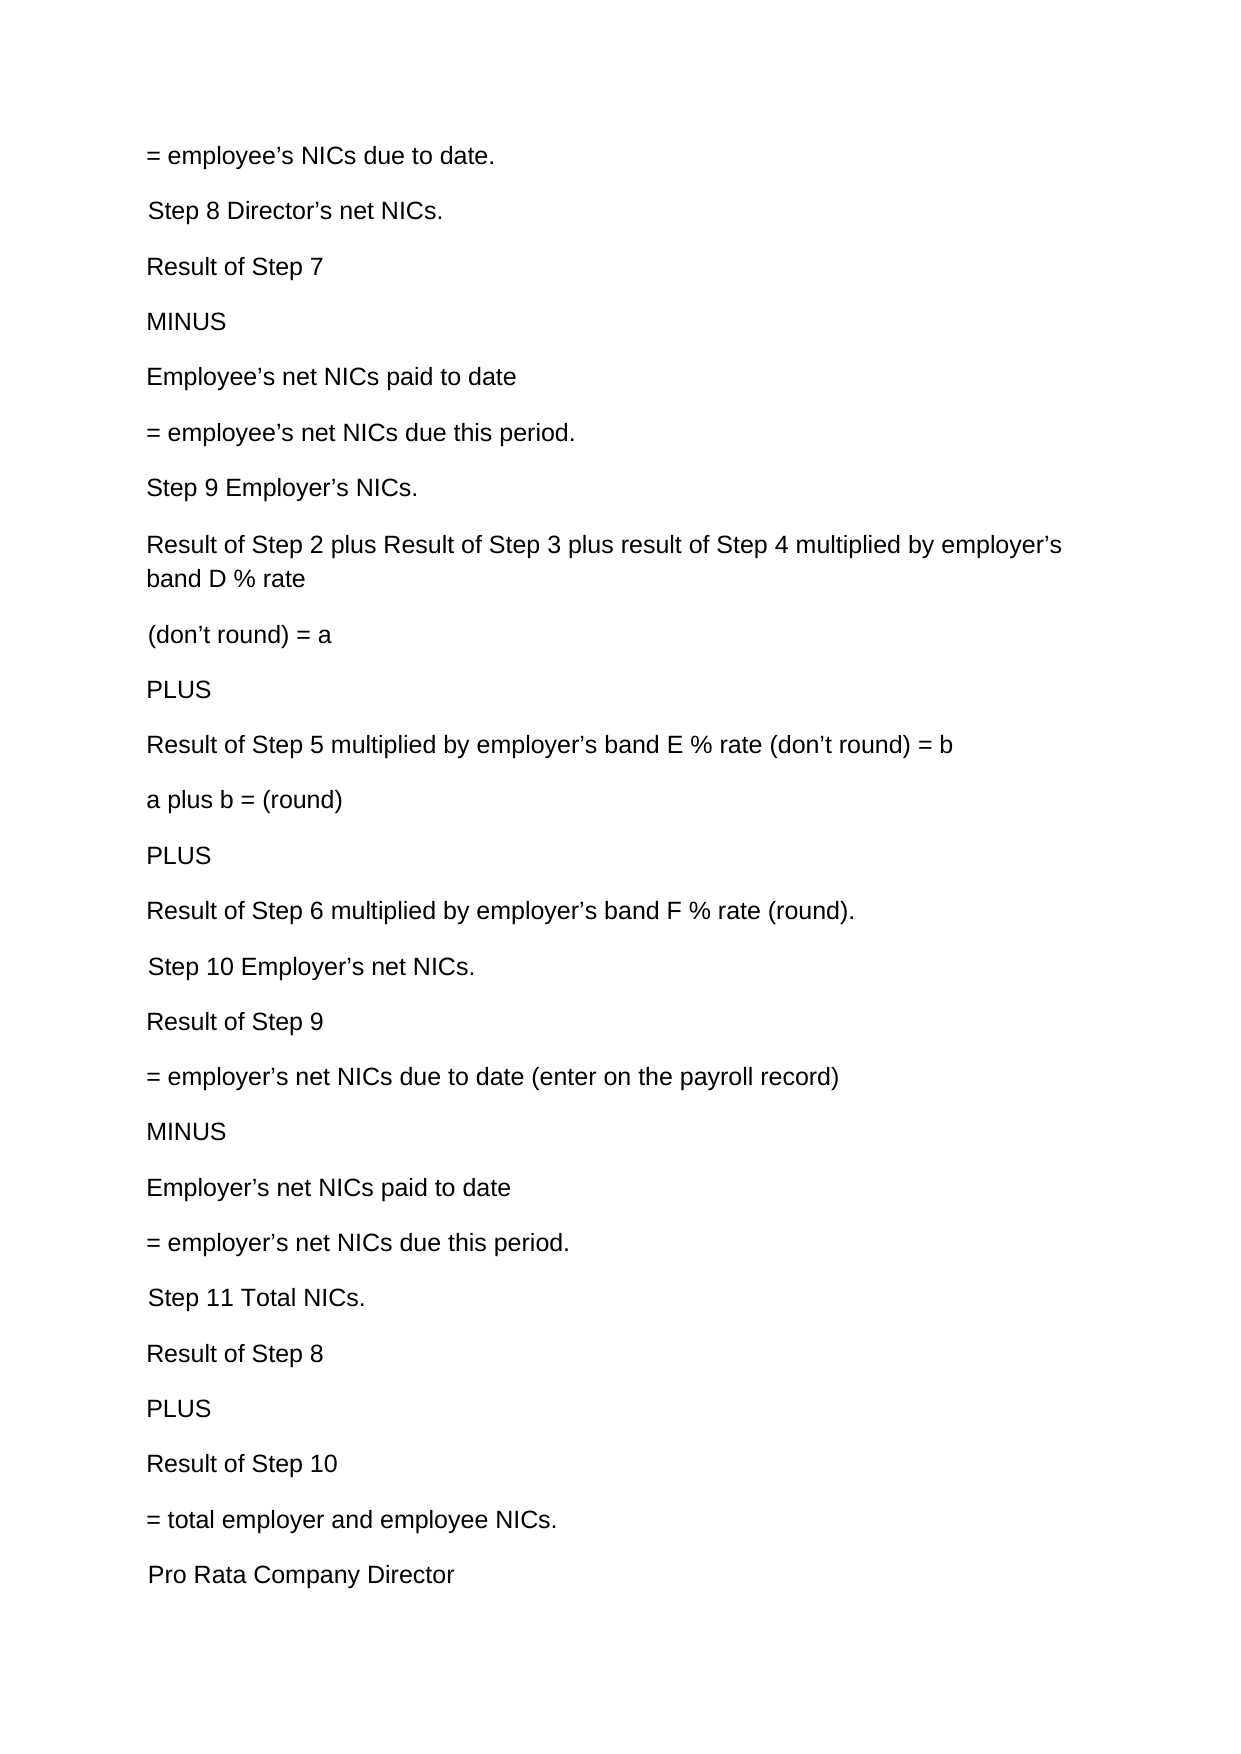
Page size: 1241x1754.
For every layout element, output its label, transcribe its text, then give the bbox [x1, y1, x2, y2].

text a plus b = (round) [146, 786, 1124, 814]
text Step 10 Employer’s net NICs. [148, 951, 1124, 980]
text Result of Step 5 multiplied by employer’s band E % rate (don’t round) = b [146, 730, 1124, 759]
text Result of Step 7 [146, 252, 1124, 280]
text Employee’s net NICs paid to date [146, 362, 1124, 391]
text Employer’s net NICs paid to date [146, 1173, 1124, 1201]
text Result of Step 2 plus Result of Step 3 plus result of Step 4 multiplied by employer’s band D % rate [146, 530, 1124, 593]
text PLUS [146, 841, 1124, 869]
text MINUS [146, 307, 1124, 336]
text PLUS [146, 675, 1124, 704]
text (don’t round) = a [148, 619, 1124, 648]
text Result of Step 6 multiplied by employer’s band F % rate (round). [146, 896, 1124, 925]
text Pro Rata Company Director [148, 1560, 1124, 1589]
text = employer’s net NICs due this period. [146, 1228, 1124, 1257]
text = employer’s net NICs due to date (enter on the payroll record) [146, 1062, 1124, 1091]
text Step 11 Total NICs. [148, 1283, 1124, 1312]
text = employee’s NICs due to date. [146, 141, 1124, 170]
text Result of Step 9 [146, 1007, 1124, 1036]
text PLUS [146, 1394, 1124, 1423]
text MINUS [146, 1117, 1124, 1146]
text Result of Step 8 [146, 1339, 1124, 1367]
text = employee’s net NICs due this period. [146, 417, 1124, 446]
text = total employer and employee NICs. [146, 1504, 1124, 1533]
text Step 8 Director’s net NICs. [148, 196, 1124, 225]
text Step 9 Employer’s NICs. [146, 473, 1124, 502]
text Result of Step 10 [146, 1449, 1124, 1478]
